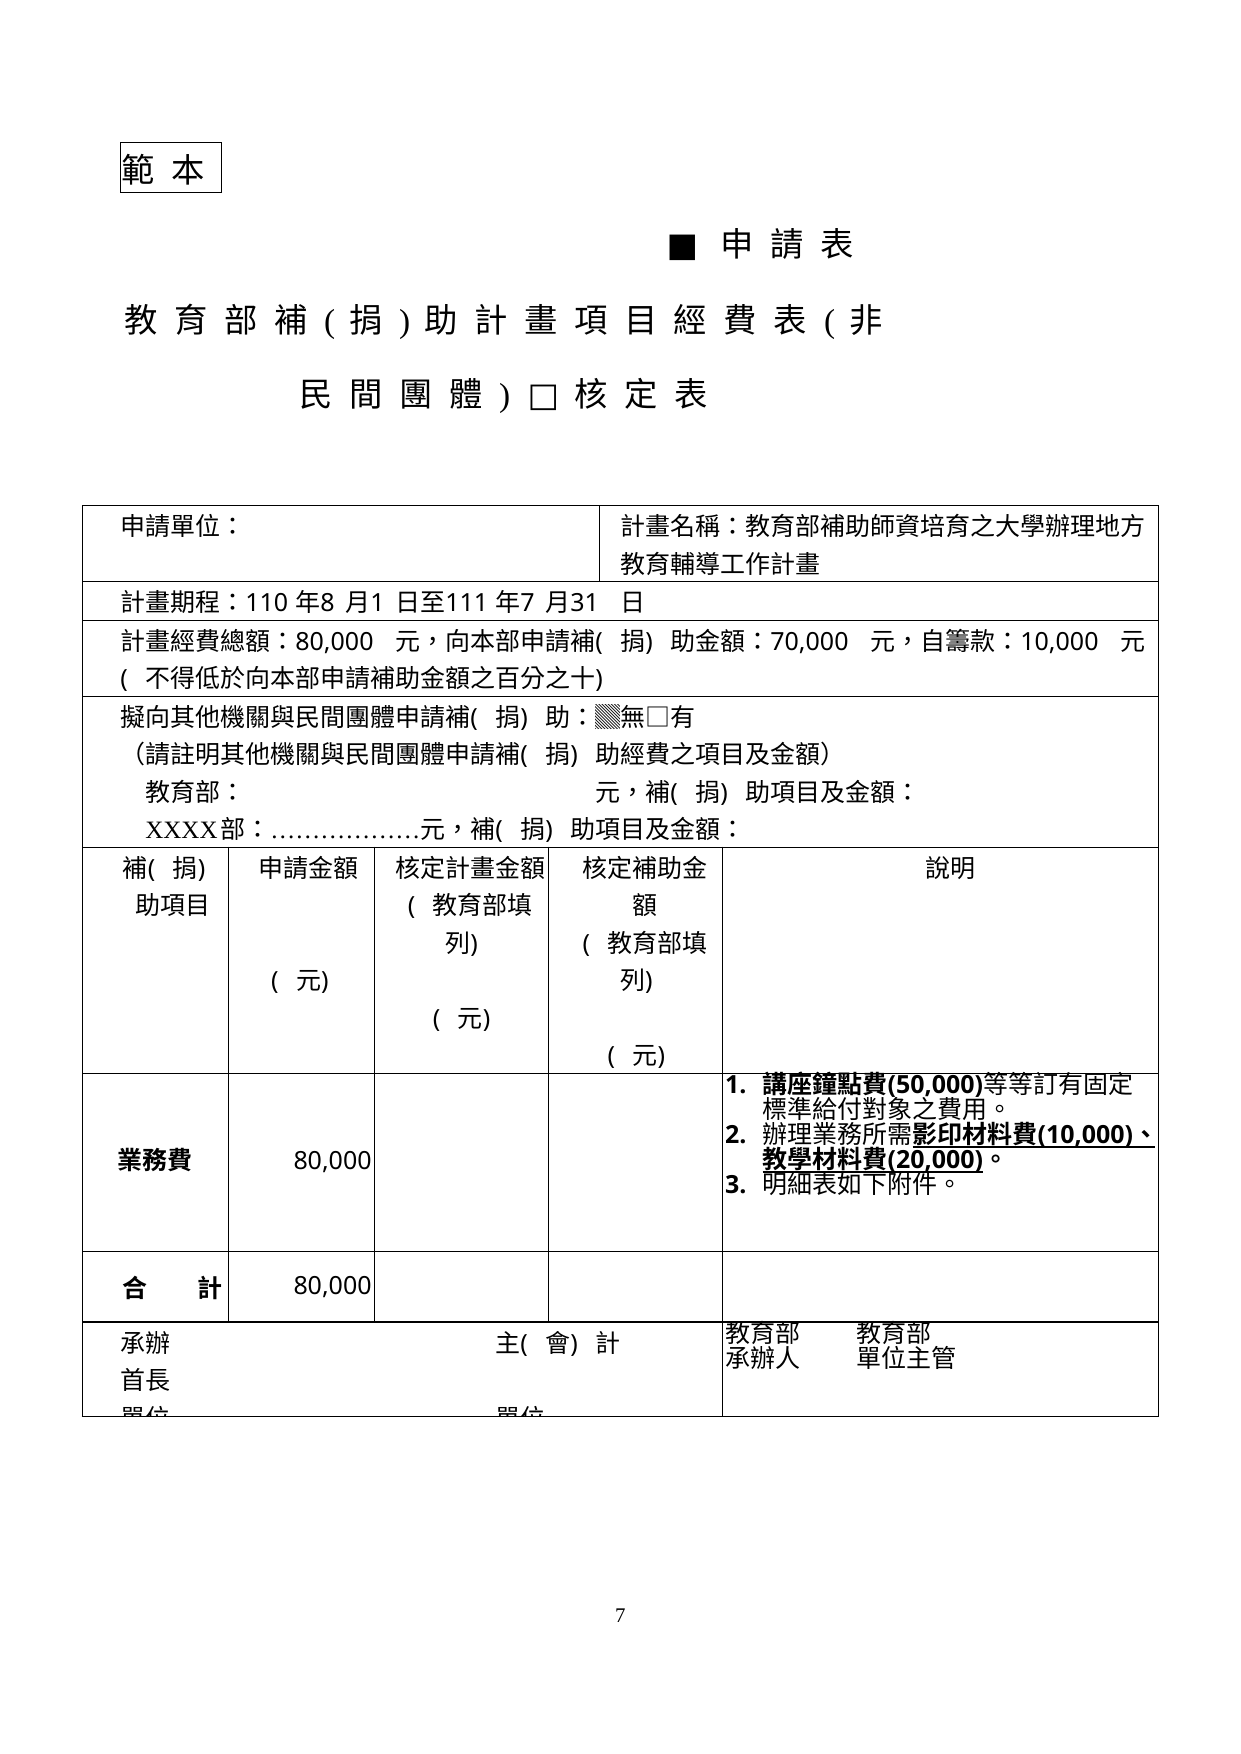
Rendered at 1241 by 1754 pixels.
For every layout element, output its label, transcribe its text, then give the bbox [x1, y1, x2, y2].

table_cell 申請單位： [83, 506, 599, 581]
table_cell [531, 430, 906, 505]
table_cell ■申請表 [531, 205, 906, 280]
table_cell 擬向其他機關與民間團體申請補(捐)助：▓無□有 （請註明其他機關與民間團體申請補(捐)助經費之項目及金額） 教育部： 元，補(捐)助項目及金額： XXXX部：………………元，補(捐)助項目及金額： [83, 697, 1158, 847]
table_cell 80,000 [229, 1252, 374, 1321]
table_cell 說明 [723, 848, 1158, 1073]
table_cell 教育部 教育部 承辦人 單位主管 [723, 1323, 1158, 1416]
table_header [906, 130, 1158, 205]
table_cell [82, 205, 206, 280]
table_cell [82, 430, 206, 505]
table_cell [906, 280, 1158, 430]
table_header 範本 [82, 130, 906, 205]
table_cell [375, 1252, 548, 1321]
table_cell 計畫期程：110年8月1日至111 年7月31日 [83, 582, 1158, 619]
table_cell 核定計畫金額(教育部填列) (元) [375, 848, 548, 1073]
table_cell 講座鐘點費(50,000)等等訂有固定標準給付對象之費用。 辦理業務所需影印材料費(10,000)、教學材料費(20,000)。 明細表如下附件。 [723, 1074, 1158, 1251]
table_cell 計畫經費總額：80,000元，向本部申請補(捐)助金額：70,000元，自籌款：10,000元(不得低於向本部申請補助金額之百分之十) [83, 621, 1158, 696]
table_cell [375, 1074, 548, 1251]
table_cell [549, 1074, 722, 1251]
table_cell 合 計 [83, 1252, 228, 1321]
table_cell [206, 430, 329, 505]
table_cell 核定補助金額 (教育部填列) (元) [549, 848, 722, 1073]
table_cell [906, 430, 1158, 505]
table_cell [329, 430, 531, 505]
table_cell 計畫名稱：教育部補助師資培育之大學辦理地方教育輔導工作計畫 [600, 506, 1158, 581]
table_cell [723, 1252, 1158, 1321]
table_cell 業務費 [83, 1074, 228, 1251]
table_cell 教育部補(捐)助計畫項目經費表(非民間團體) □核定表 [82, 280, 906, 430]
table_cell 補(捐)助項目 [83, 848, 228, 1073]
table_cell [549, 1252, 722, 1321]
table_cell 申請金額 (元) [229, 848, 374, 1073]
table_cell 80,000 [229, 1074, 374, 1251]
table_cell [329, 205, 531, 280]
table_cell [206, 205, 329, 280]
table_cell 承辦 主(會)計 首長 單位 單位 [83, 1323, 722, 1416]
table_cell [906, 205, 1158, 280]
